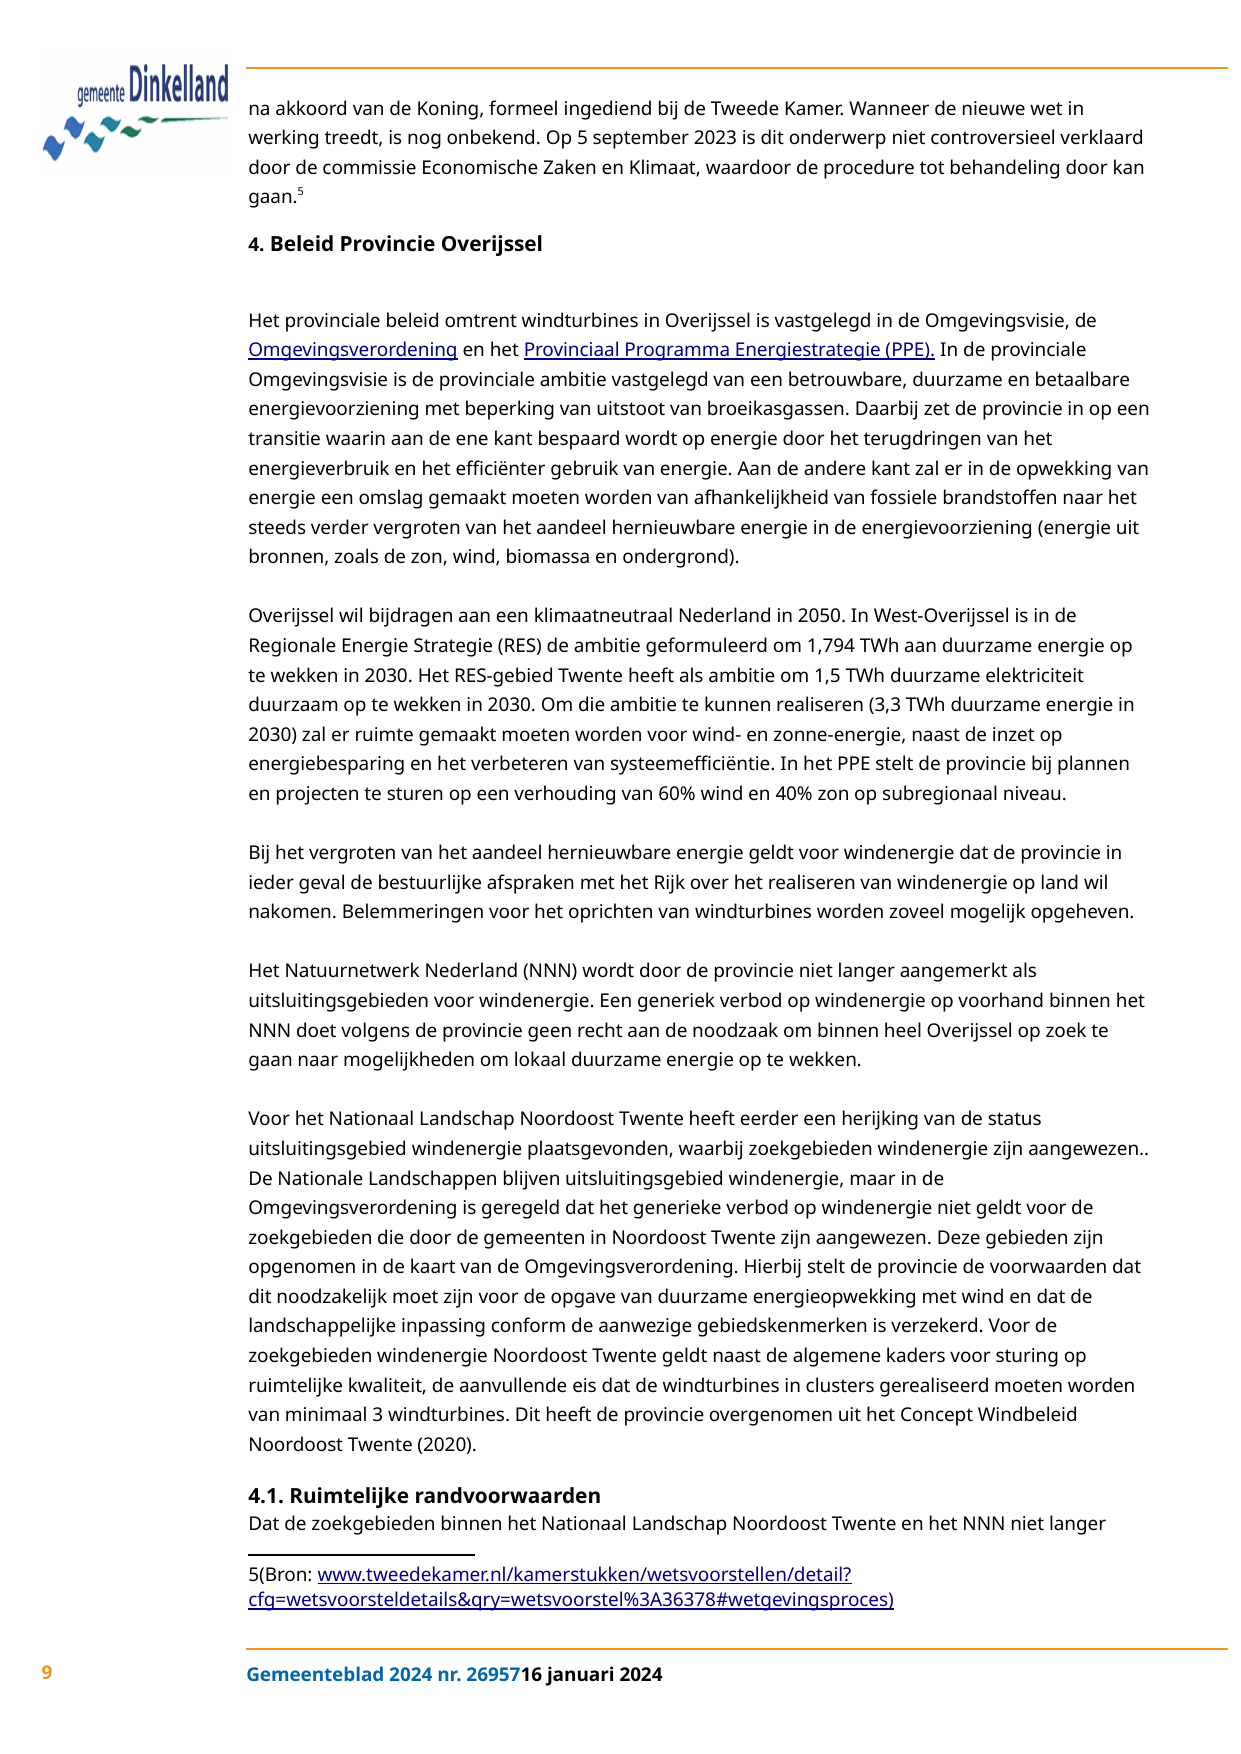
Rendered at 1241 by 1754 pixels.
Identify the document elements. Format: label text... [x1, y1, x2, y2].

text Dat de zoekgebieden binnen het Nationaal Landschap Noordoost Twente en het NNN niet langer [248, 1510, 1152, 1536]
picture [41, 47, 231, 172]
text 4. Beleid Provincie Overijssel [248, 229, 1152, 258]
text 4.1. Ruimtelijke randvoorwaarden [248, 1481, 1152, 1510]
text Voor het Nationaal Landschap Noordoost Twente heeft eerder een herijking van de status uitsluitingsgebied windenergie plaatsgevonden, waarbij zoekgebieden windenergie zijn aangewezen.. De Nationale Landschappen blijven uitsluitingsgebied windenergie, maar in de Omgevingsverordening is geregeld dat het generieke verbod op windenergie niet geldt voor de zoekgebieden die door de gemeenten in Noordoost Twente zijn aangewezen. Deze gebieden zijn opgenomen in de kaart van de Omgevingsverordening. Hierbij stelt de provincie de voorwaarden dat dit noodzakelijk moet zijn voor de opgave van duurzame energieopwekking met wind en dat de landschappelijke inpassing conform de aanwezige gebiedskenmerken is verzekerd. Voor de zoekgebieden windenergie Noordoost Twente geldt naast de algemene kaders voor sturing op ruimtelijke kwaliteit, de aanvullende eis dat de windturbines in clusters gerealiseerd moeten worden van minimaal 3 windturbines. Dit heeft de provincie overgenomen uit het Concept Windbeleid Noordoost Twente (2020). [248, 1106, 1152, 1457]
text (Bron: www.tweedekamer.nl/kamerstukken/wetsvoorstellen/detail?cfg=wetsvoorsteldetails&qry=wetsvoorstel%3A36378#wetgevingsproces) [248, 1561, 1152, 1612]
text Het provinciale beleid omtrent windturbines in Overijssel is vastgelegd in de Omgevingsvisie, de Omgevingsverordening en het Provinciaal Programma Energiestrategie (PPE). In de provinciale Omgevingsvisie is de provinciale ambitie vastgelegd van een betrouwbare, duurzame en betaalbare energievoorziening met beperking van uitstoot van broeikasgassen. Daarbij zet de provincie in op een transitie waarin aan de ene kant bespaard wordt op energie door het terugdringen van het energieverbruik en het efficiënter gebruik van energie. Aan de andere kant zal er in de opwekking van energie een omslag gemaakt moeten worden van afhankelijkheid van fossiele brandstoffen naar het steeds verder vergroten van het aandeel hernieuwbare energie in de energievoorziening (energie uit bronnen, zoals de zon, wind, biomassa en ondergrond). [248, 307, 1152, 569]
text Overijssel wil bijdragen aan een klimaatneutraal Nederland in 2050. In West-Overijssel is in de Regionale Energie Strategie (RES) de ambitie geformuleerd om 1,794 TWh aan duurzame energie op te wekken in 2030. Het RES-gebied Twente heeft als ambitie om 1,5 TWh duurzame elektriciteit duurzaam op te wekken in 2030. Om die ambitie te kunnen realiseren (3,3 TWh duurzame energie in 2030) zal er ruimte gemaakt moeten worden voor wind- en zonne-energie, naast de inzet op energiebesparing en het verbeteren van systeemefficiëntie. In het PPE stelt de provincie bij plannen en projecten te sturen op een verhouding van 60% wind en 40% zon op subregionaal niveau. [248, 603, 1152, 806]
text Het Natuurnetwerk Nederland (NNN) wordt door de provincie niet langer aangemerkt als uitsluitingsgebieden voor windenergie. Een generiek verbod op windenergie op voorhand binnen het NNN doet volgens de provincie geen recht aan de noodzaak om binnen heel Overijssel op zoek te gaan naar mogelijkheden om lokaal duurzame energie op te wekken. [248, 958, 1152, 1072]
text na akkoord van de Koning, formeel ingediend bij de Tweede Kamer. Wanneer de nieuwe wet in werking treedt, is nog onbekend. Op 5 september 2023 is dit onderwerp niet controversieel verklaard door de commissie Economische Zaken en Klimaat, waardoor de procedure tot behandeling door kan gaan. [248, 95, 1152, 209]
text Bij het vergroten van het aandeel hernieuwbare energie geldt voor windenergie dat de provincie in ieder geval de bestuurlijke afspraken met het Rijk over het realiseren van windenergie op land wil nakomen. Belemmeringen voor het oprichten van windturbines worden zoveel mogelijk opgeheven. [248, 839, 1152, 924]
